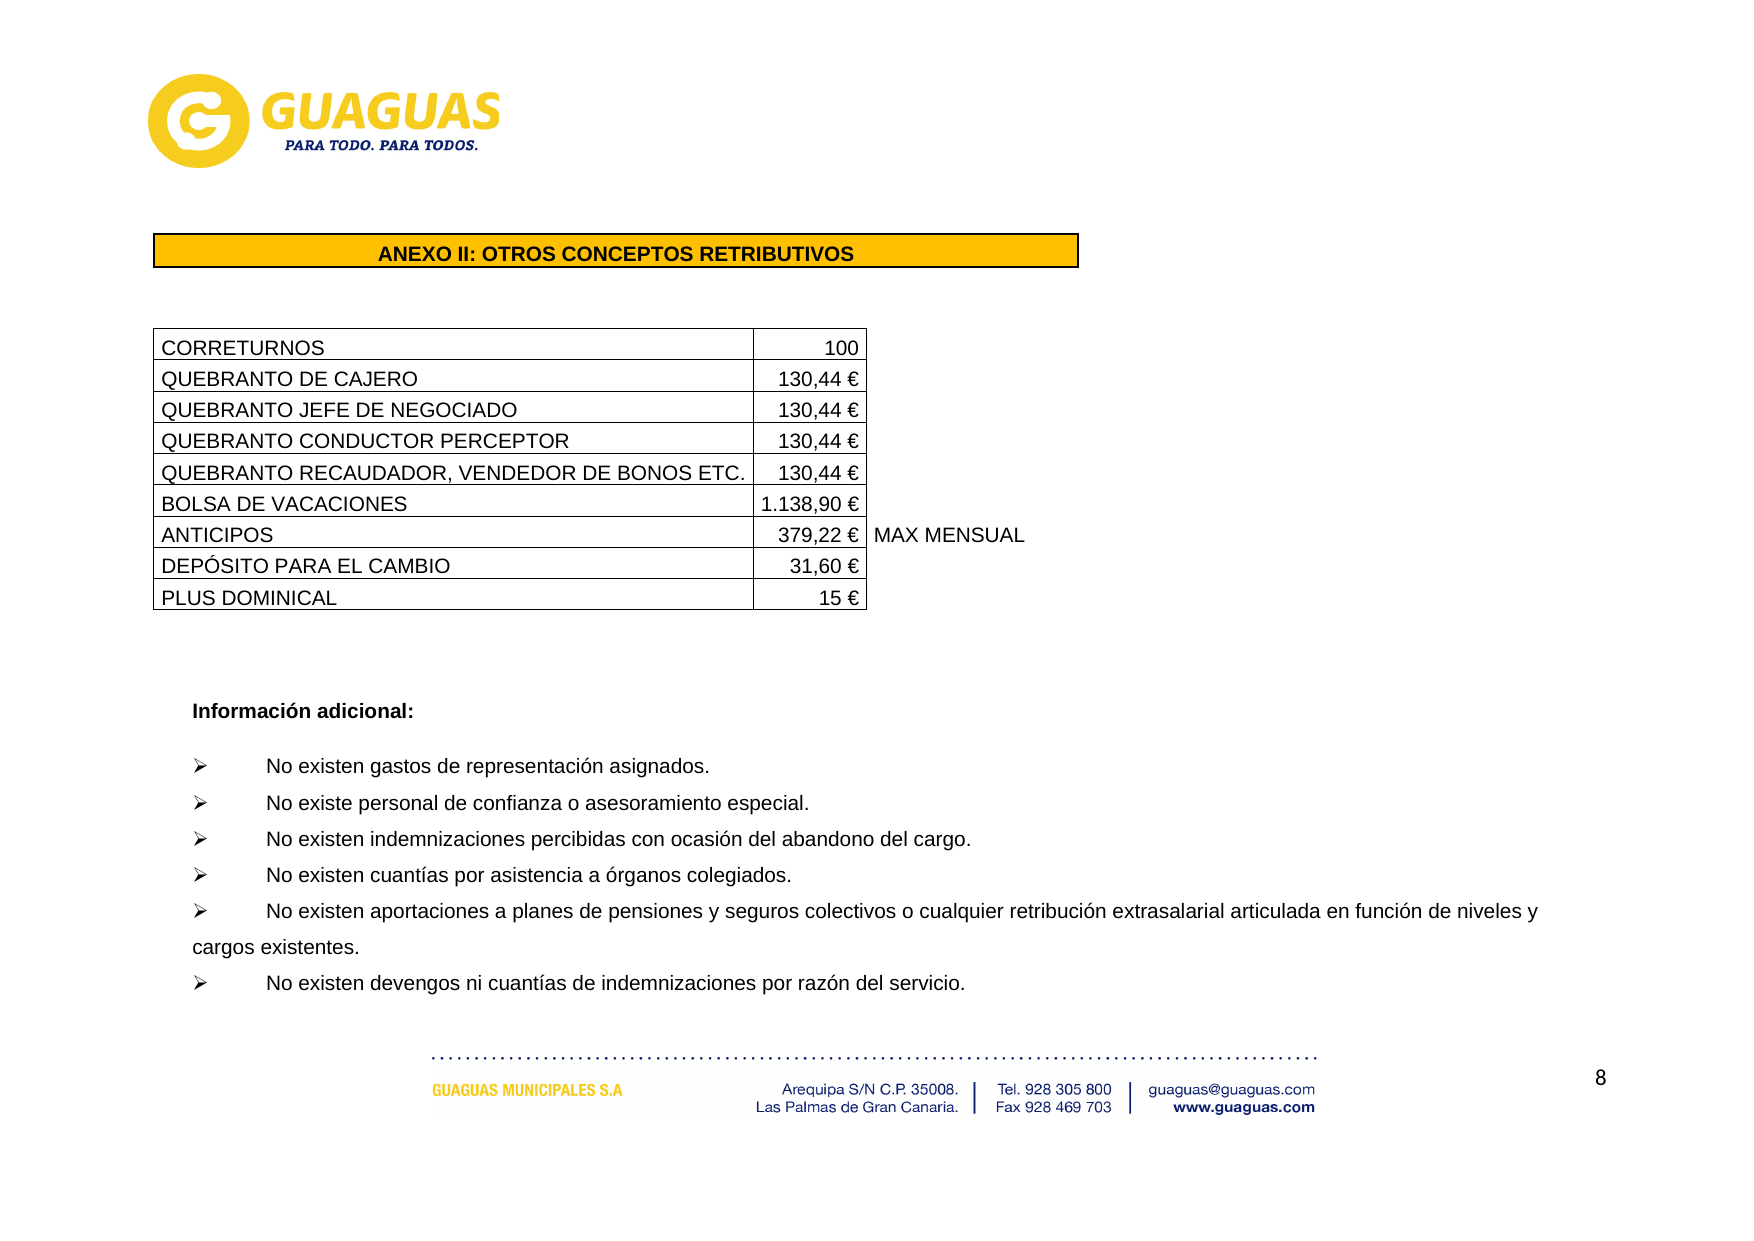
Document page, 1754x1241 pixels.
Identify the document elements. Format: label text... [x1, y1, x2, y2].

table_cell [867, 547, 1032, 578]
table_cell [1063, 297, 1078, 328]
table_cell [1033, 578, 1048, 609]
table_cell [753, 297, 866, 328]
table_cell [867, 422, 1032, 453]
table_cell [1063, 268, 1078, 297]
table_cell [867, 328, 1032, 359]
table_cell [1048, 268, 1063, 297]
table_cell [1048, 547, 1063, 578]
table_cell 31,60 € [754, 548, 866, 578]
table_cell MAX MENSUAL [867, 516, 1032, 547]
table_cell [867, 578, 1032, 609]
list No existe personal de confianza o asesoramiento especial. [192, 790, 1606, 814]
table_header ANEXO II: OTROS CONCEPTOS RETRIBUTIVOS [155, 235, 1077, 266]
table_cell BOLSA DE VACACIONES [154, 485, 753, 516]
table_cell [1048, 359, 1063, 391]
table_cell [1063, 516, 1078, 547]
table_cell [1063, 453, 1078, 484]
table_cell [1033, 328, 1048, 359]
table_cell [1048, 391, 1063, 422]
table_cell 130,44 € [754, 360, 866, 391]
table_cell [867, 453, 1032, 484]
table_cell [1033, 516, 1048, 547]
table_cell QUEBRANTO CONDUCTOR PERCEPTOR [154, 423, 753, 453]
table_cell [1033, 422, 1048, 453]
table_cell DEPÓSITO PARA EL CAMBIO [154, 548, 753, 578]
table_cell 130,44 € [754, 423, 866, 453]
table_cell 1.138,90 € [754, 485, 866, 516]
table_cell 130,44 € [754, 392, 866, 422]
table_cell [1048, 453, 1063, 484]
table_cell [1048, 328, 1063, 359]
table_cell [867, 484, 1032, 516]
table_cell QUEBRANTO RECAUDADOR, VENDEDOR DE BONOS ETC. [154, 454, 753, 484]
table_cell [1048, 297, 1063, 328]
table_cell [1048, 578, 1063, 609]
table_cell [1033, 453, 1048, 484]
table_cell 130,44 € [754, 454, 866, 484]
list No existen gastos de representación asignados. [192, 754, 1606, 778]
list No existen indemnizaciones percibidas con ocasión del abandono del cargo. [192, 826, 1606, 850]
table_cell [866, 297, 1032, 328]
table_cell CORRETURNOS [154, 329, 753, 359]
table_cell 15 € [754, 579, 866, 609]
table_cell [867, 391, 1032, 422]
table_cell [1048, 422, 1063, 453]
table_cell [866, 268, 1032, 297]
table_cell [1063, 359, 1078, 391]
list No existen aportaciones a planes de pensiones y seguros colectivos o cualquier retribución extrasalarial articulada en función de niveles y cargos existentes. [192, 898, 1606, 958]
table_cell [1063, 328, 1078, 359]
table_cell [1033, 391, 1048, 422]
table_cell [1063, 391, 1078, 422]
table_cell [1033, 268, 1048, 297]
table_cell [753, 268, 866, 297]
table_cell [1063, 578, 1078, 609]
table_cell [1048, 516, 1063, 547]
table_cell [1048, 484, 1063, 516]
table_cell ANTICIPOS [154, 517, 753, 547]
table_cell [1063, 484, 1078, 516]
table_cell QUEBRANTO JEFE DE NEGOCIADO [154, 392, 753, 422]
list No existen devengos ni cuantías de indemnizaciones por razón del servicio. [192, 970, 1606, 994]
table_cell [154, 297, 753, 328]
table_cell [1063, 547, 1078, 578]
table_cell [154, 268, 753, 297]
table_cell [1033, 297, 1048, 328]
table_cell 379,22 € [754, 517, 866, 547]
table_cell PLUS DOMINICAL [154, 579, 753, 609]
table_cell [1033, 484, 1048, 516]
table_cell [1063, 422, 1078, 453]
table_cell [1033, 359, 1048, 391]
list No existen cuantías por asistencia a órganos colegiados. [192, 862, 1606, 886]
table_cell 100 [754, 329, 866, 359]
text Información adicional: [192, 699, 1606, 723]
table_cell QUEBRANTO DE CAJERO [154, 360, 753, 391]
table_cell [867, 359, 1032, 391]
table_cell [1033, 547, 1048, 578]
